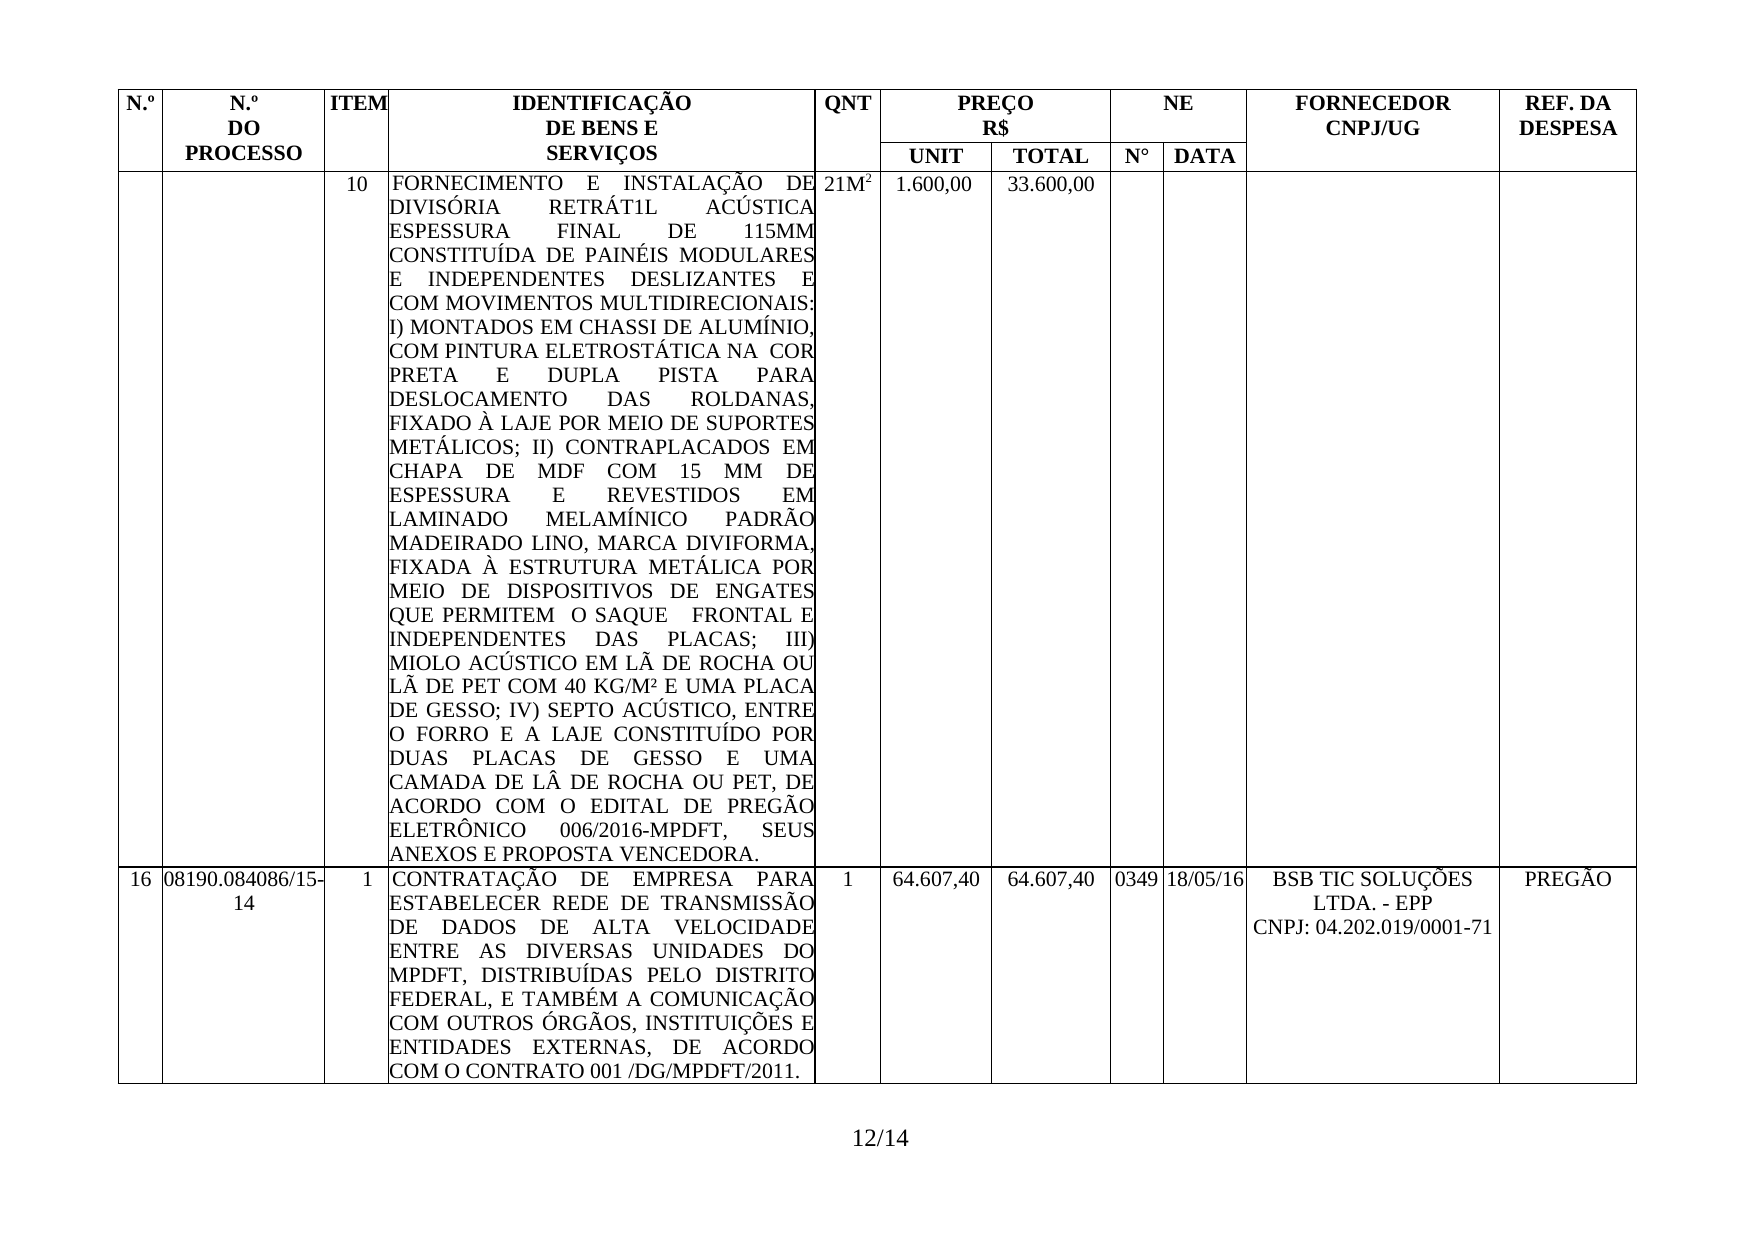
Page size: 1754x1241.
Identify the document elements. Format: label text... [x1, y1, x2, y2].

table_cell 1.600,00 [881, 172, 991, 866]
table_cell BSB TIC SOLUÇÕES LTDA. - EPP CNPJ: 04.202.019/0001-71 [1247, 868, 1499, 1083]
table_cell FORNECIMENTO E INSTALAÇÃO DE DIVISÓRIA RETRÁT1L ACÚSTICA ESPESSURA FINAL DE 115MM CONSTITUÍDA DE PAINÉIS MODULARES E INDEPENDENTES DESLIZANTES E COM MOVIMENTOS MULTIDIRECIONAIS: I) MONTADOS EM CHASSI DE ALUMÍNIO, COM PINTURA ELETROSTÁTICA NA COR PRETA E DUPLA PISTA PARA DESLOCAMENTO DAS ROLDANAS, FIXADO À LAJE POR MEIO DE SUPORTES METÁLICOS; II) CONTRAPLACADOS EM CHAPA DE MDF COM 15 MM DE ESPESSURA E REVESTIDOS EM LAMINADO MELAMÍNICO PADRÃO MADEIRADO LINO, MARCA DIVIFORMA, FIXADA À ESTRUTURA METÁLICA POR MEIO DE DISPOSITIVOS DE ENGATES QUE PERMITEM O SAQUE FRONTAL E INDEPENDENTES DAS PLACAS; III) MIOLO ACÚSTICO EM LÃ DE ROCHA OU LÃ DE PET COM 40 KG/M² E UMA PLACA DE GESSO; IV) SEPTO ACÚSTICO, ENTRE O FORRO E A LAJE CONSTITUÍDO POR DUAS PLACAS DE GESSO E UMA CAMADA DE LÂ DE ROCHA OU PET, DE ACORDO COM O EDITAL DE PREGÃO ELETRÔNICO 006/2016-MPDFT, SEUS ANEXOS E PROPOSTA VENCEDORA. [389, 172, 814, 866]
table_cell 1 [816, 868, 880, 1083]
table_header QNT [816, 90, 880, 171]
table_cell [1111, 172, 1163, 866]
table_cell N° [1111, 143, 1163, 171]
table_cell 64.607,40 [881, 868, 991, 1083]
table_cell DATA [1164, 143, 1246, 171]
table_cell 64.607,40 [992, 868, 1110, 1083]
table_header ITEM [325, 90, 388, 171]
table_header N.º [119, 90, 162, 171]
table_cell 33.600,00 [992, 172, 1110, 866]
table_cell CONTRATAÇÃO DE EMPRESA PARA ESTABELECER REDE DE TRANSMISSÃO DE DADOS DE ALTA VELOCIDADE ENTRE AS DIVERSAS UNIDADES DO MPDFT, DISTRIBUÍDAS PELO DISTRITO FEDERAL, E TAMBÉM A COMUNICAÇÃO COM OUTROS ÓRGÃOS, INSTITUIÇÕES E ENTIDADES EXTERNAS, DE ACORDO COM O CONTRATO 001 /DG/MPDFT/2011. [389, 868, 814, 1083]
table_header IDENTIFICAÇÃO DE BENS E SERVIÇOS [389, 90, 814, 171]
table_cell UNIT [881, 143, 991, 171]
table_cell [1164, 172, 1246, 866]
table_header PREÇO R$ [881, 90, 1110, 142]
table_cell 18/05/16 [1164, 868, 1246, 1083]
table_header REF. DA DESPESA [1500, 90, 1636, 171]
table_cell 0349 [1111, 868, 1163, 1083]
table_cell TOTAL [992, 143, 1110, 171]
table_cell PREGÃO [1500, 868, 1636, 1083]
table_cell 1 [325, 868, 388, 1083]
table_cell 16 [119, 868, 162, 1083]
table_cell [163, 172, 324, 866]
table_cell [1247, 172, 1499, 866]
table_cell [119, 172, 162, 866]
table_cell 10 [325, 172, 388, 866]
table_cell 21M2 [816, 172, 880, 866]
table_header N.º DO PROCESSO [163, 90, 324, 171]
table_cell [1500, 172, 1636, 866]
table_cell 08190.084086/15-14 [163, 868, 324, 1083]
table_header NE [1111, 90, 1246, 142]
table_header FORNECEDOR CNPJ/UG [1247, 90, 1499, 171]
